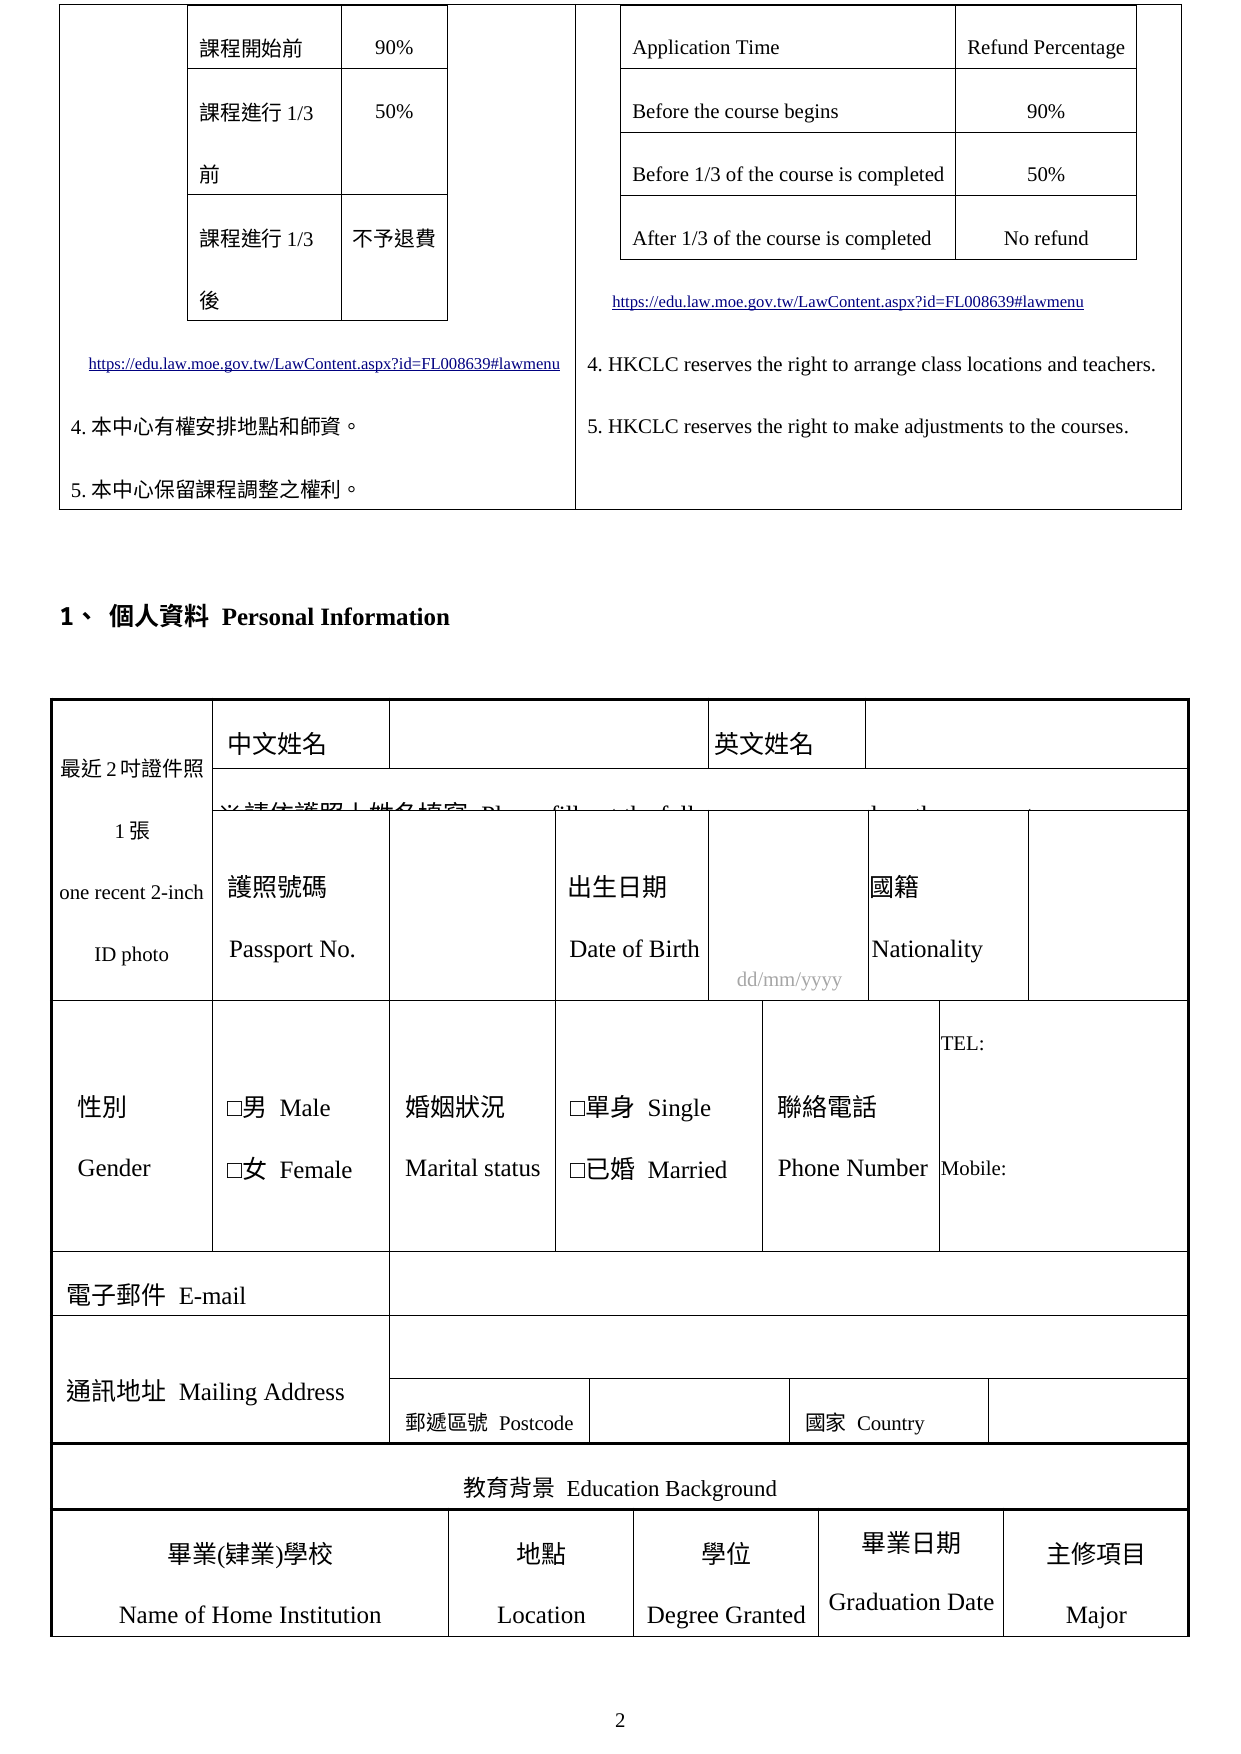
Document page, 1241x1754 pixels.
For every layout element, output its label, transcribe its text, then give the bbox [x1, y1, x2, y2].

table_cell 婚姻狀況 Marital status [390, 1001, 555, 1251]
table_header Refund Percentage [956, 6, 1136, 68]
table_cell 國家 Country [790, 1379, 988, 1442]
table_cell 不予退費 [342, 195, 447, 320]
table_cell 國籍 Nationality [869, 811, 1028, 1000]
table_header https://edu.law.moe.gov.tw/LawContent.aspx?id=FL008639#lawmenu 4. HKCLC reserves the right to arrange class locations and teachers. 5. HKCLC reserves the right to make adjustments to the courses. [576, 5, 1181, 509]
table_header [866, 701, 1187, 768]
table_cell □單身 Single □已婚 Married [556, 1001, 762, 1251]
table_cell 護照號碼 Passport No. [213, 811, 389, 1000]
table_cell 90% [956, 69, 1136, 132]
table_header 英文姓名 English name [709, 701, 865, 768]
table_cell Before 1/3 of the course is completed [621, 133, 955, 195]
table_cell 50% [956, 133, 1136, 195]
table_header Application Time [621, 6, 955, 68]
table_cell No refund [956, 196, 1136, 259]
table_cell 地點 Location [449, 1511, 633, 1636]
table_cell [390, 1252, 1187, 1315]
table_cell TEL: Mobile: [940, 1001, 1187, 1251]
table_cell 學位 Degree Granted [634, 1511, 818, 1636]
list 個人資料 Personal Information [59, 572, 1181, 635]
table_header https://edu.law.moe.gov.tw/LawContent.aspx?id=FL008639#lawmenu 4. 本中心有權安排地點和師資。 5. 本中心保留課程調整之權利。 [60, 5, 575, 509]
table_cell □男 Male □女 Female [213, 1001, 389, 1251]
table_cell [590, 1379, 789, 1442]
table_cell ※請依護照上姓名填寫 Please fill out the full name as appeared on the passport. [213, 769, 1187, 809]
table_cell 課程進行1/3後 [188, 195, 341, 320]
table_cell 畢業(肄業)學校 Name of Home Institution [53, 1511, 448, 1636]
table_cell dd/mm/yyyy [709, 811, 868, 1000]
table_cell After 1/3 of the course is completed [621, 196, 955, 259]
table_cell [390, 1316, 1187, 1378]
table_cell 聯絡電話 Phone Number [763, 1001, 939, 1251]
table_cell 教育背景 Education Background [53, 1445, 1187, 1507]
table_cell 主修項目 Major [1004, 1511, 1187, 1636]
table_cell 郵遞區號 Postcode [390, 1379, 589, 1442]
table_cell 課程進行1/3前 [188, 69, 341, 194]
table_cell [989, 1379, 1187, 1442]
table_cell 性別 Gender [53, 1001, 212, 1251]
table_cell 出生日期 Date of Birth [556, 811, 708, 1000]
table_cell 50% [342, 69, 447, 194]
table_cell 90% [342, 6, 447, 68]
table_cell 通訊地址 Mailing Address [53, 1316, 389, 1442]
table_cell 課程開始前 [188, 6, 341, 68]
table_header 最近2吋證件照 1張 one recent 2-inch ID photo [53, 701, 212, 1000]
table_cell 畢業日期 Graduation Date [819, 1511, 1003, 1636]
table_cell 電子郵件 E-mail [53, 1252, 389, 1315]
table_cell Before the course begins [621, 69, 955, 132]
table_cell [390, 811, 555, 1000]
table_header 中文姓名 Chinese name [213, 701, 389, 768]
table_cell [1029, 811, 1187, 1000]
table_header [390, 701, 708, 768]
